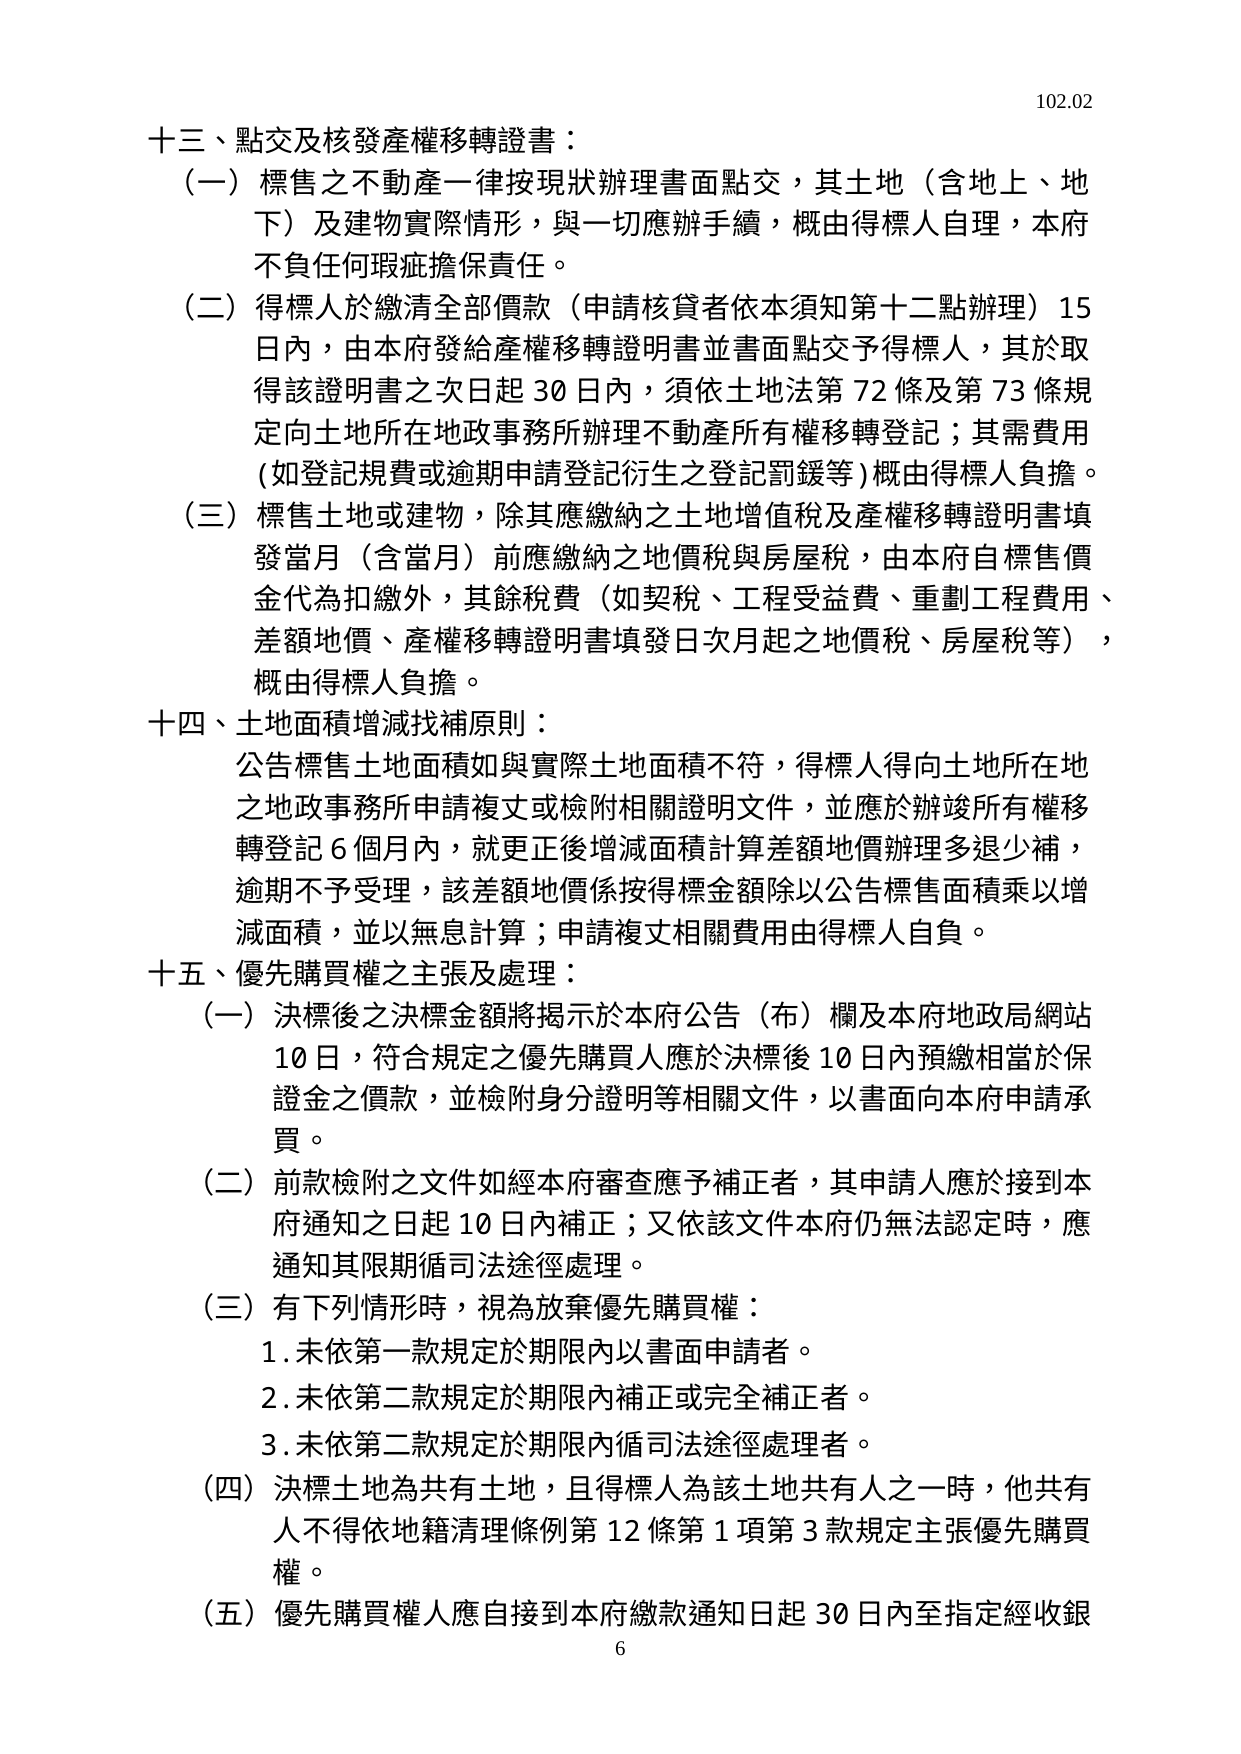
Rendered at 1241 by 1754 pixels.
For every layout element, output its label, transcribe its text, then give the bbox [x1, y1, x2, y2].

text （二）得標人於繳清全部價款（申請核貸者依本須知第十二點辦理）15日內，由本府發給產權移轉證明書並書面點交予得標人，其於取得該證明書之次日起30日內，須依土地法第72條及第73條規定向土地所在地政事務所辦理不動產所有權移轉登記；其需費用(如登記規費或逾期申請登記衍生之登記罰鍰等)概由得標人負擔。 [166, 285, 1092, 493]
text （三）標售土地或建物，除其應繳納之土地增值稅及產權移轉證明書填發當月（含當月）前應繳納之地價稅與房屋稅，由本府自標售價金代為扣繳外，其餘稅費（如契稅、工程受益費、重劃工程費用、差額地價、產權移轉證明書填發日次月起之地價稅、房屋稅等），概由得標人負擔。 [166, 493, 1092, 701]
text （一）標售之不動產一律按現狀辦理書面點交，其土地（含地上、地下）及建物實際情形，與一切應辦手續，概由得標人自理，本府不負任何瑕疵擔保責任。 [166, 160, 1092, 285]
text 1.未依第一款規定於期限內以書面申請者。 [215, 1329, 1092, 1371]
text 十五、優先購買權之主張及處理： [148, 951, 1092, 993]
text 十四、土地面積增減找補原則： [148, 701, 1092, 743]
text （四）決標土地為共有土地，且得標人為該土地共有人之一時，他共有人不得依地籍清理條例第12條第1項第3款規定主張優先購買權。 [185, 1466, 1092, 1591]
text （二）前款檢附之文件如經本府審查應予補正者，其申請人應於接到本府通知之日起10日內補正；又依該文件本府仍無法認定時，應通知其限期循司法途徑處理。 [185, 1160, 1092, 1285]
text 2.未依第二款規定於期限內補正或完全補正者。 [215, 1376, 1092, 1417]
text （五）優先購買權人應自接到本府繳款通知日起30日內至指定經收銀 [185, 1591, 1092, 1633]
text 公告標售土地面積如與實際土地面積不符，得標人得向土地所在地之地政事務所申請複丈或檢附相關證明文件，並應於辦竣所有權移轉登記6個月內，就更正後增減面積計算差額地價辦理多退少補，逾期不予受理，該差額地價係按得標金額除以公告標售面積乘以增減面積，並以無息計算；申請複丈相關費用由得標人自負。 [235, 743, 1092, 951]
text （三）有下列情形時，視為放棄優先購買權： [185, 1285, 1092, 1326]
text 十三、點交及核發產權移轉證書： [148, 118, 1092, 160]
text 3.未依第二款規定於期限內循司法途徑處理者。 [215, 1422, 1092, 1464]
text （一）決標後之決標金額將揭示於本府公告（布）欄及本府地政局網站10日，符合規定之優先購買人應於決標後10日內預繳相當於保證金之價款，並檢附身分證明等相關文件，以書面向本府申請承買。 [185, 993, 1092, 1160]
